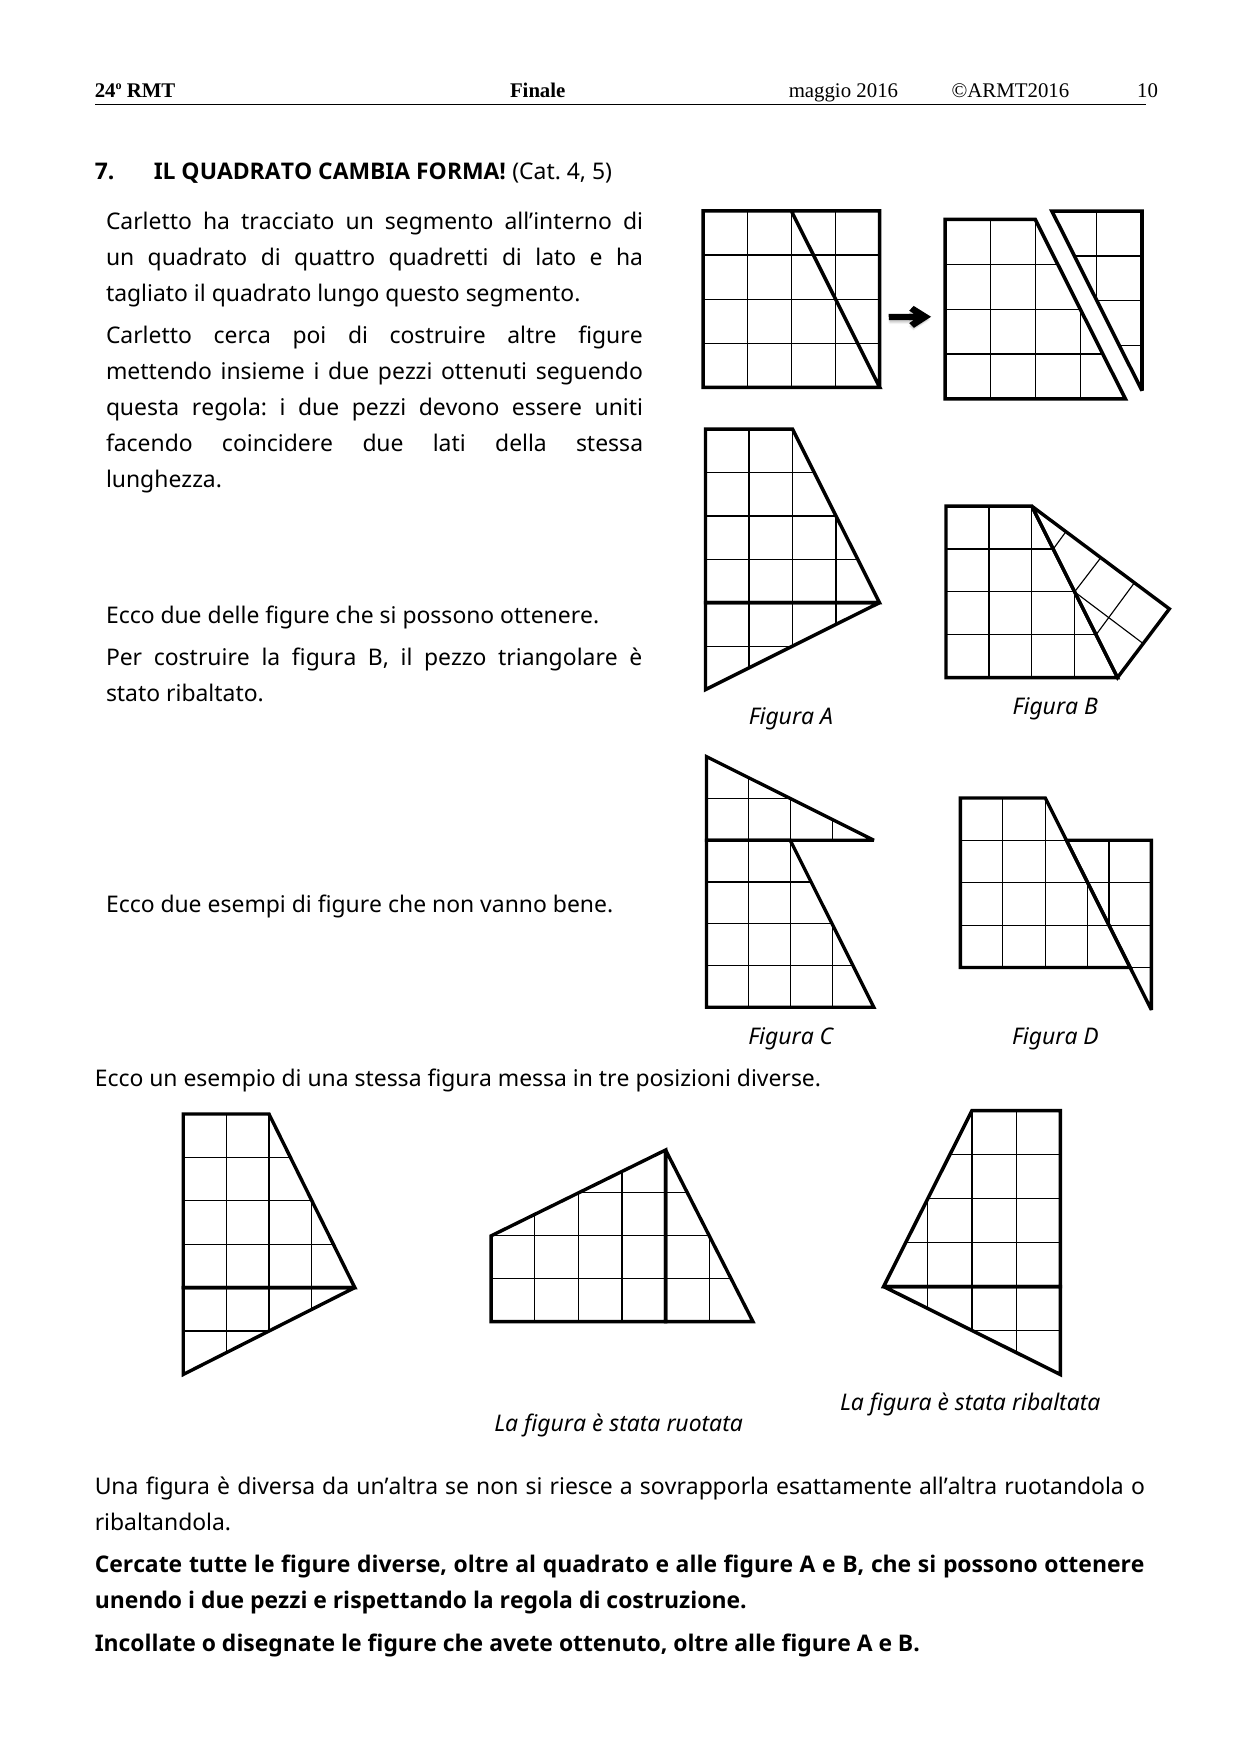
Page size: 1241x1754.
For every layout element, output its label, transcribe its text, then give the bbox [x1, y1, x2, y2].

table_cell Figura B [929, 418, 1184, 735]
table_header [929, 199, 1184, 418]
text Ecco un esempio di una stessa figura messa in tre posizioni diverse. [94, 1061, 1146, 1093]
table_cell Figura D [929, 735, 1184, 1055]
table_header La figura è stata ruotata [443, 1098, 797, 1464]
table_cell Figura C [655, 735, 929, 1055]
text Cercate tutte le figure diverse, oltre al quadrato e alle figure A e B, che si possono ottenere unendo i due pezzi e rispettando la regola di costruzione. [94, 1548, 1146, 1616]
table_header La figura è stata ribaltata [797, 1098, 1146, 1464]
table_header [95, 1098, 442, 1464]
text Una figura è diversa da un’altra se non si riesce a sovrapporla esattamente all’altra ruotandola o ribaltandola. [94, 1470, 1146, 1537]
text 7. IL QUADRATO CAMBIA FORMA! (Cat. 4, 5) [94, 155, 1146, 186]
table_header [655, 199, 929, 418]
table_header Carletto ha tracciato un segmento all’interno di un quadrato di quattro quadretti di lato e ha tagliato il quadrato lungo questo segmento. Carletto cerca poi di costruire altre figure mettendo insieme i due pezzi ottenuti seguendo questa regola: i due pezzi devono essere uniti facendo coincidere due lati della stessa lunghezza. Ecco due delle figure che si possono ottenere. Per costruire la figura B, il pezzo triangolare è stato ribaltato. Ecco due esempi di figure che non vanno bene. [95, 199, 654, 1055]
text Incollate o disegnate le figure che avete ottenuto, oltre alle figure A e B. [94, 1627, 1146, 1658]
table_cell Figura A [655, 418, 929, 735]
